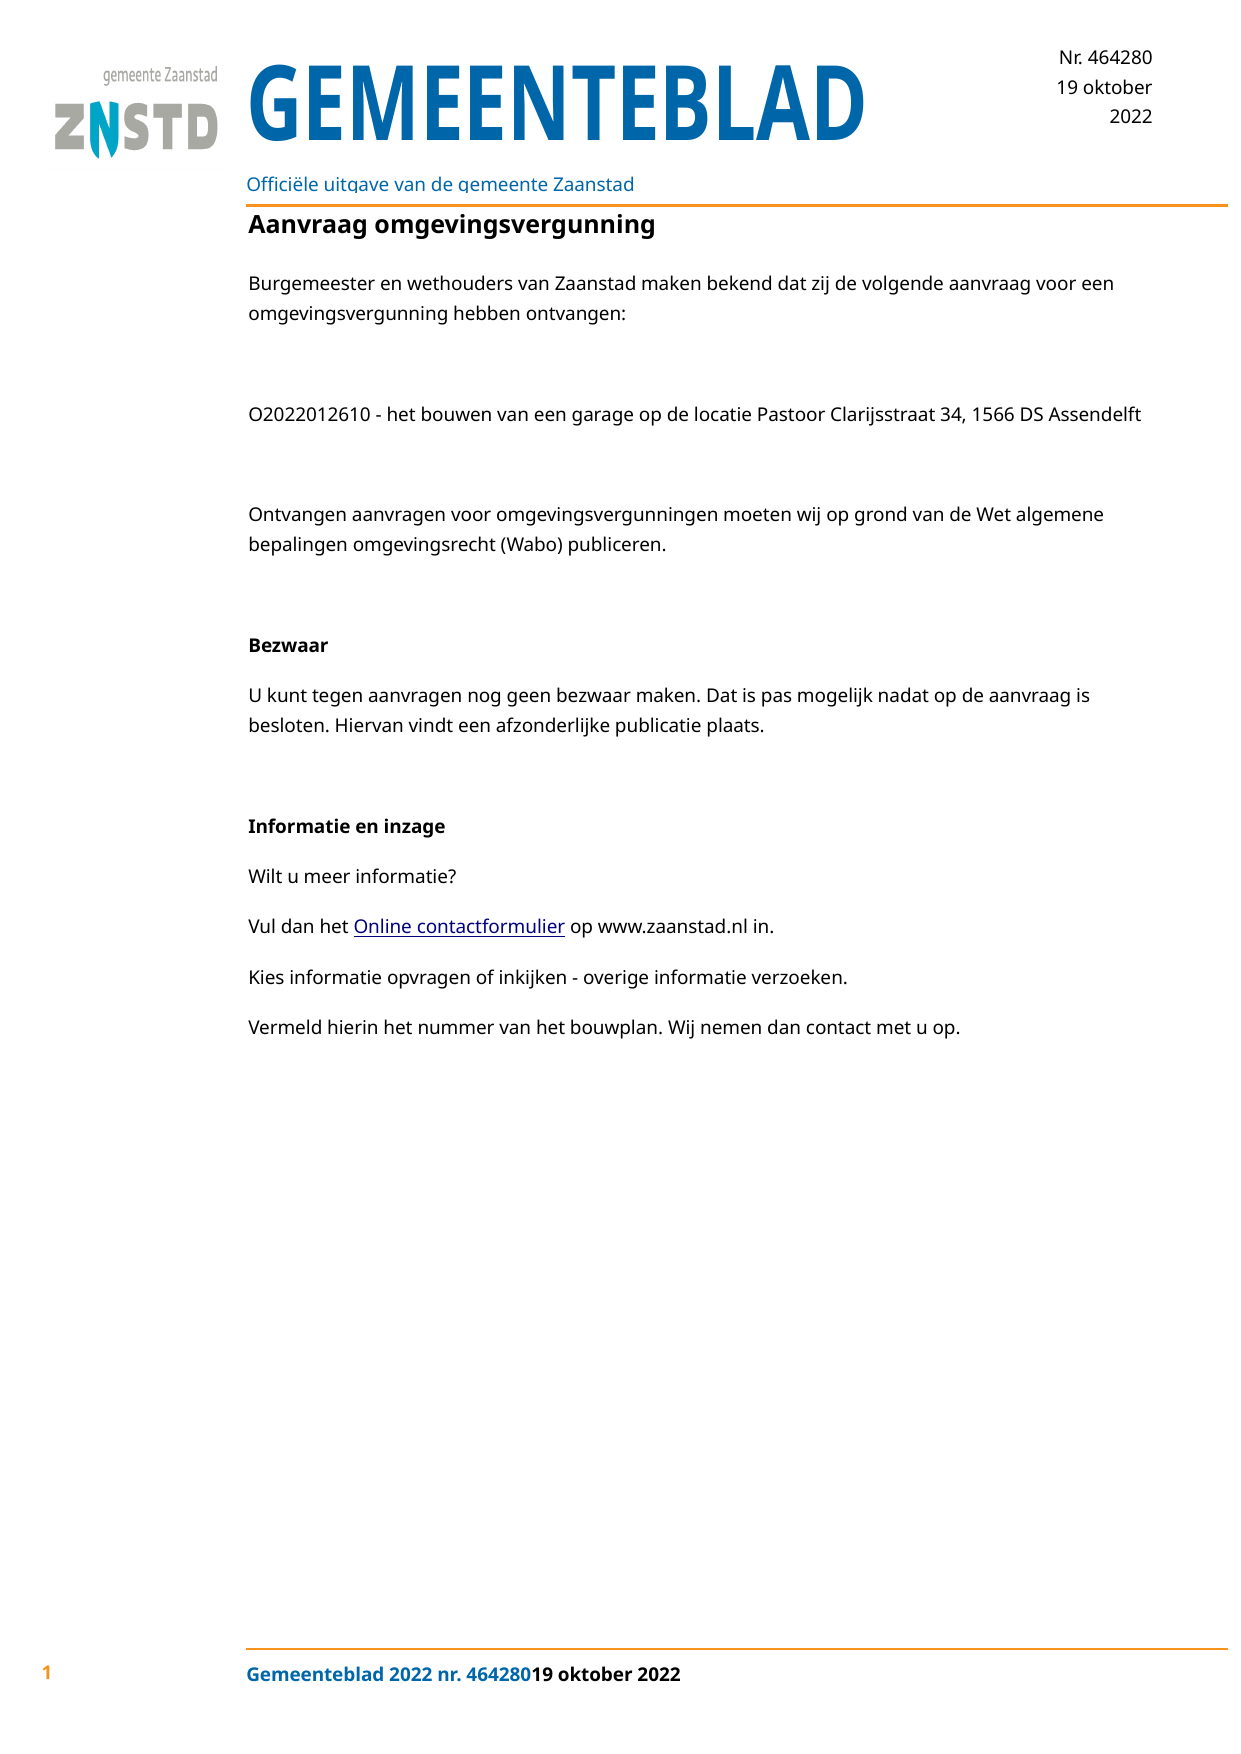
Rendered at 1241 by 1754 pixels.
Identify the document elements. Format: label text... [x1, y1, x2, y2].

text Vul dan het Online contactformulier op www.zaanstad.nl in. [248, 914, 1152, 939]
text Kies informatie opvragen of inkijken - overige informatie verzoeken. [248, 964, 1152, 990]
text Ontvangen aanvragen voor omgevingsvergunningen moeten wij op grond van de Wet algemene bepalingen omgevingsrecht (Wabo) publiceren. [248, 502, 1152, 557]
text Vermeld hierin het nummer van het bouwplan. Wij nemen dan contact met u op. [248, 1014, 1152, 1040]
text Burgemeester en wethouders van Zaanstad maken bekend dat zij de volgende aanvraag voor een omgevingsvergunning hebben ontvangen: [248, 270, 1152, 326]
text Informatie en inzage [248, 813, 1152, 838]
text O2022012610 - het bouwen van een garage op de locatie Pastoor Clarijsstraat 34, 1566 DS Assendelft [248, 401, 1152, 426]
text Aanvraag omgevingsvergunning [248, 207, 1152, 241]
text Bezwaar [248, 632, 1152, 658]
picture [41, 47, 231, 172]
text U kunt tegen aanvragen nog geen bezwaar maken. Dat is pas mogelijk nadat op de aanvraag is besloten. Hiervan vindt een afzonderlijke publicatie plaats. [248, 682, 1152, 738]
text Wilt u meer informatie? [248, 863, 1152, 889]
